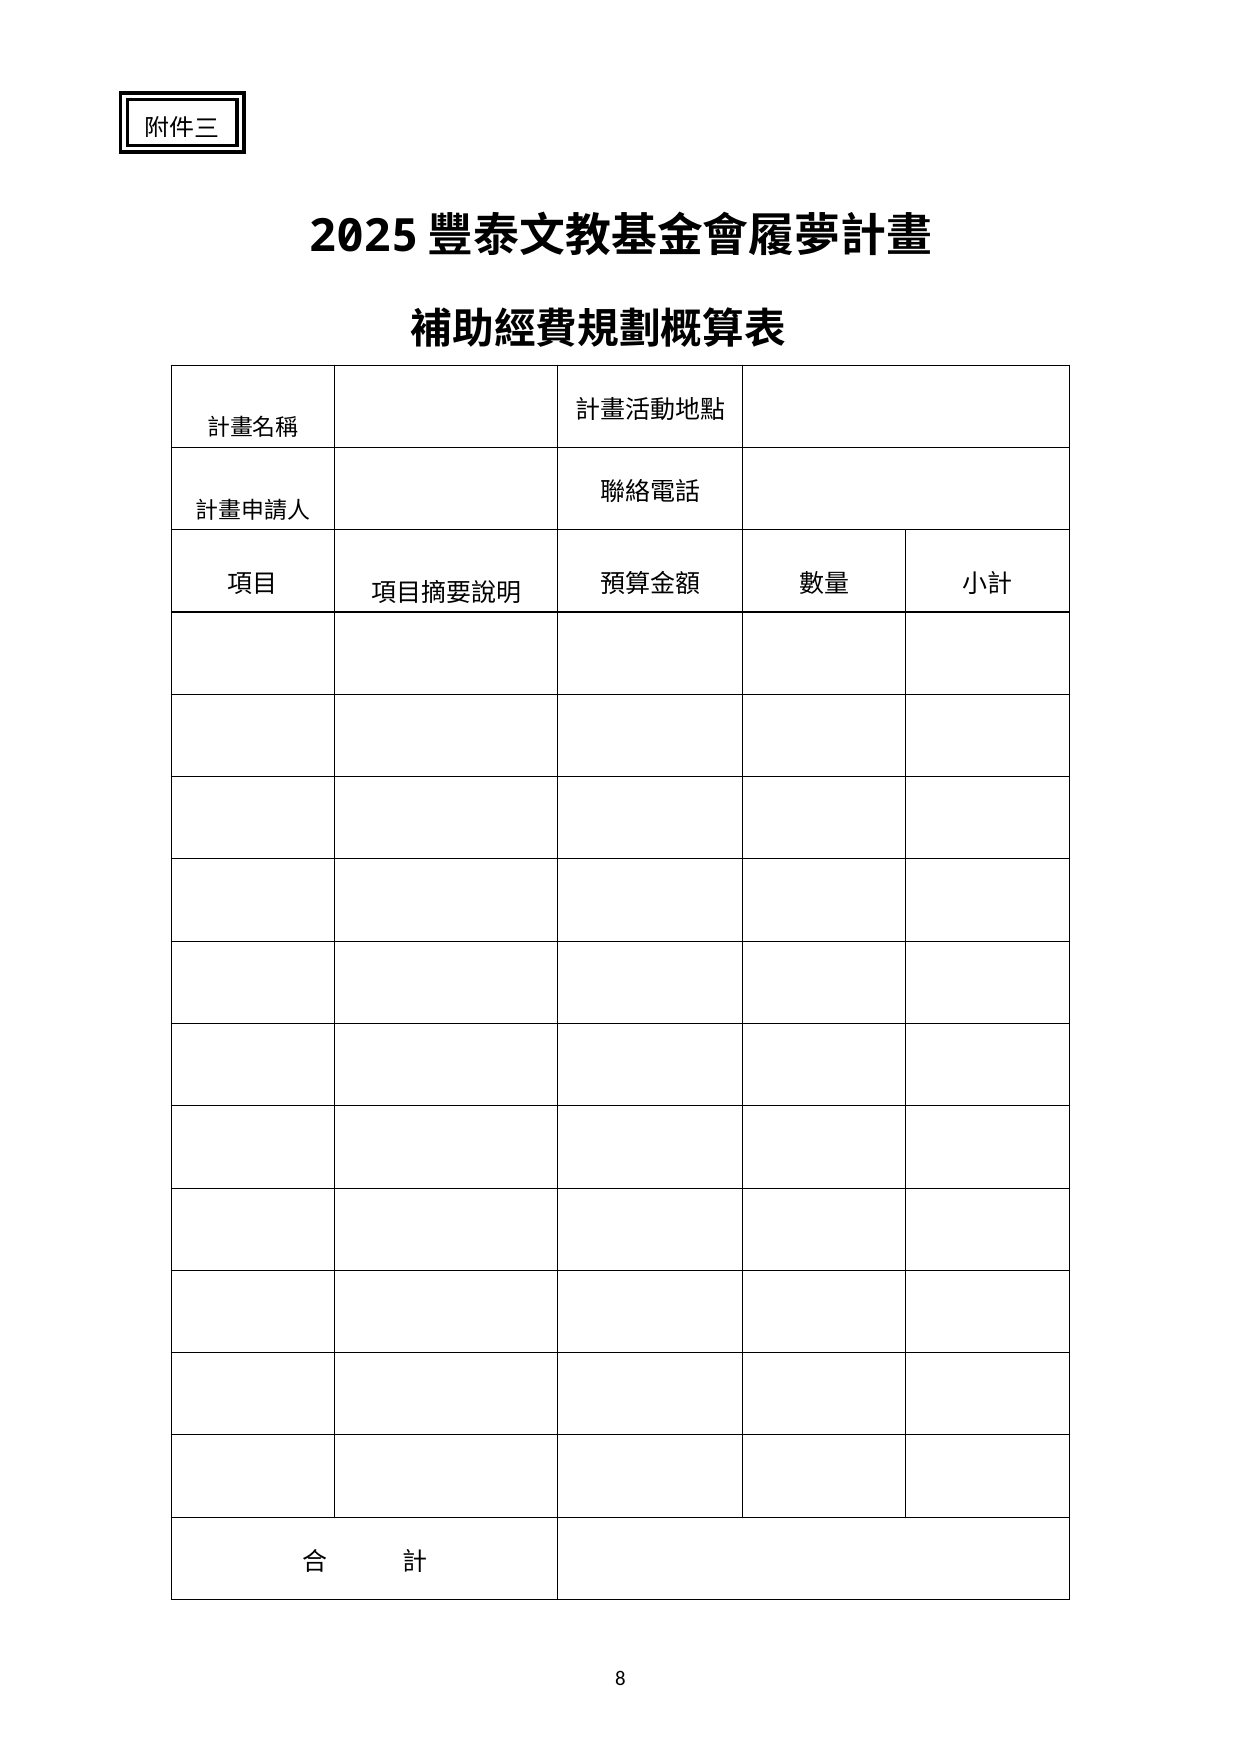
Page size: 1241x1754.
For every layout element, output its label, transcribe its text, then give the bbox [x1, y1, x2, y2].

table_cell [743, 695, 905, 776]
table_cell [906, 695, 1069, 776]
table_cell [558, 1024, 742, 1105]
table_header [743, 366, 1069, 447]
table_cell [558, 1518, 1069, 1599]
table_cell [558, 777, 742, 858]
table_cell [335, 1271, 557, 1352]
table_cell [172, 1271, 334, 1352]
table_cell 項目 [172, 530, 334, 611]
table_cell [906, 777, 1069, 858]
table_cell [335, 613, 557, 694]
table_cell [558, 613, 742, 694]
table_cell [335, 1435, 557, 1517]
table_cell [335, 777, 557, 858]
table_cell [906, 1435, 1069, 1517]
table_cell [558, 1106, 742, 1187]
table_cell [172, 777, 334, 858]
table_cell [743, 1106, 905, 1187]
table_cell [558, 1189, 742, 1270]
table_cell [335, 1353, 557, 1434]
table_cell [172, 1024, 334, 1105]
table_cell [743, 1435, 905, 1517]
table_cell 小計 [906, 530, 1069, 611]
table_cell [743, 1353, 905, 1434]
table_cell [335, 859, 557, 941]
table_cell [172, 1106, 334, 1187]
table_cell [172, 1435, 334, 1517]
table_cell [743, 859, 905, 941]
table_cell [743, 448, 1069, 529]
table_cell 數量 [743, 530, 905, 611]
table_cell 項目摘要說明 [335, 530, 557, 611]
table_cell [906, 1353, 1069, 1434]
table_cell [906, 613, 1069, 694]
table_cell [335, 1106, 557, 1187]
table_cell [558, 1435, 742, 1517]
table_cell [558, 695, 742, 776]
table_cell 預算金額 [558, 530, 742, 611]
table_cell [743, 613, 905, 694]
table_cell [906, 1189, 1069, 1270]
table_cell [172, 859, 334, 941]
table_cell [743, 942, 905, 1023]
table_cell [558, 1353, 742, 1434]
table_cell [743, 777, 905, 858]
table_cell [335, 942, 557, 1023]
table_cell [335, 1189, 557, 1270]
table_cell [906, 859, 1069, 941]
table_cell [558, 859, 742, 941]
text 補助經費規劃概算表 [74, 283, 1122, 346]
table_header 計畫活動地點 [558, 366, 742, 447]
table_cell 合 計 [172, 1518, 557, 1599]
table_header 計畫名稱 [172, 366, 334, 447]
table_cell [335, 695, 557, 776]
table_cell 計畫申請人 [172, 448, 334, 529]
table_cell [743, 1189, 905, 1270]
table_cell [558, 942, 742, 1023]
table_header [335, 366, 557, 447]
table_cell [743, 1024, 905, 1105]
table_cell [906, 1271, 1069, 1352]
table_cell [906, 1106, 1069, 1187]
text 2025豐泰文教基金會履夢計畫 [118, 158, 1122, 283]
table_cell [906, 942, 1069, 1023]
table_cell [172, 942, 334, 1023]
table_cell [172, 1353, 334, 1434]
table_cell [743, 1271, 905, 1352]
table_cell [906, 1024, 1069, 1105]
table_cell [335, 1024, 557, 1105]
table_cell [172, 695, 334, 776]
table_cell [172, 613, 334, 694]
table_cell 聯絡電話 [558, 448, 742, 529]
text 附件三 [144, 109, 220, 136]
table_cell [172, 1189, 334, 1270]
table_cell [558, 1271, 742, 1352]
table_cell [335, 448, 557, 529]
